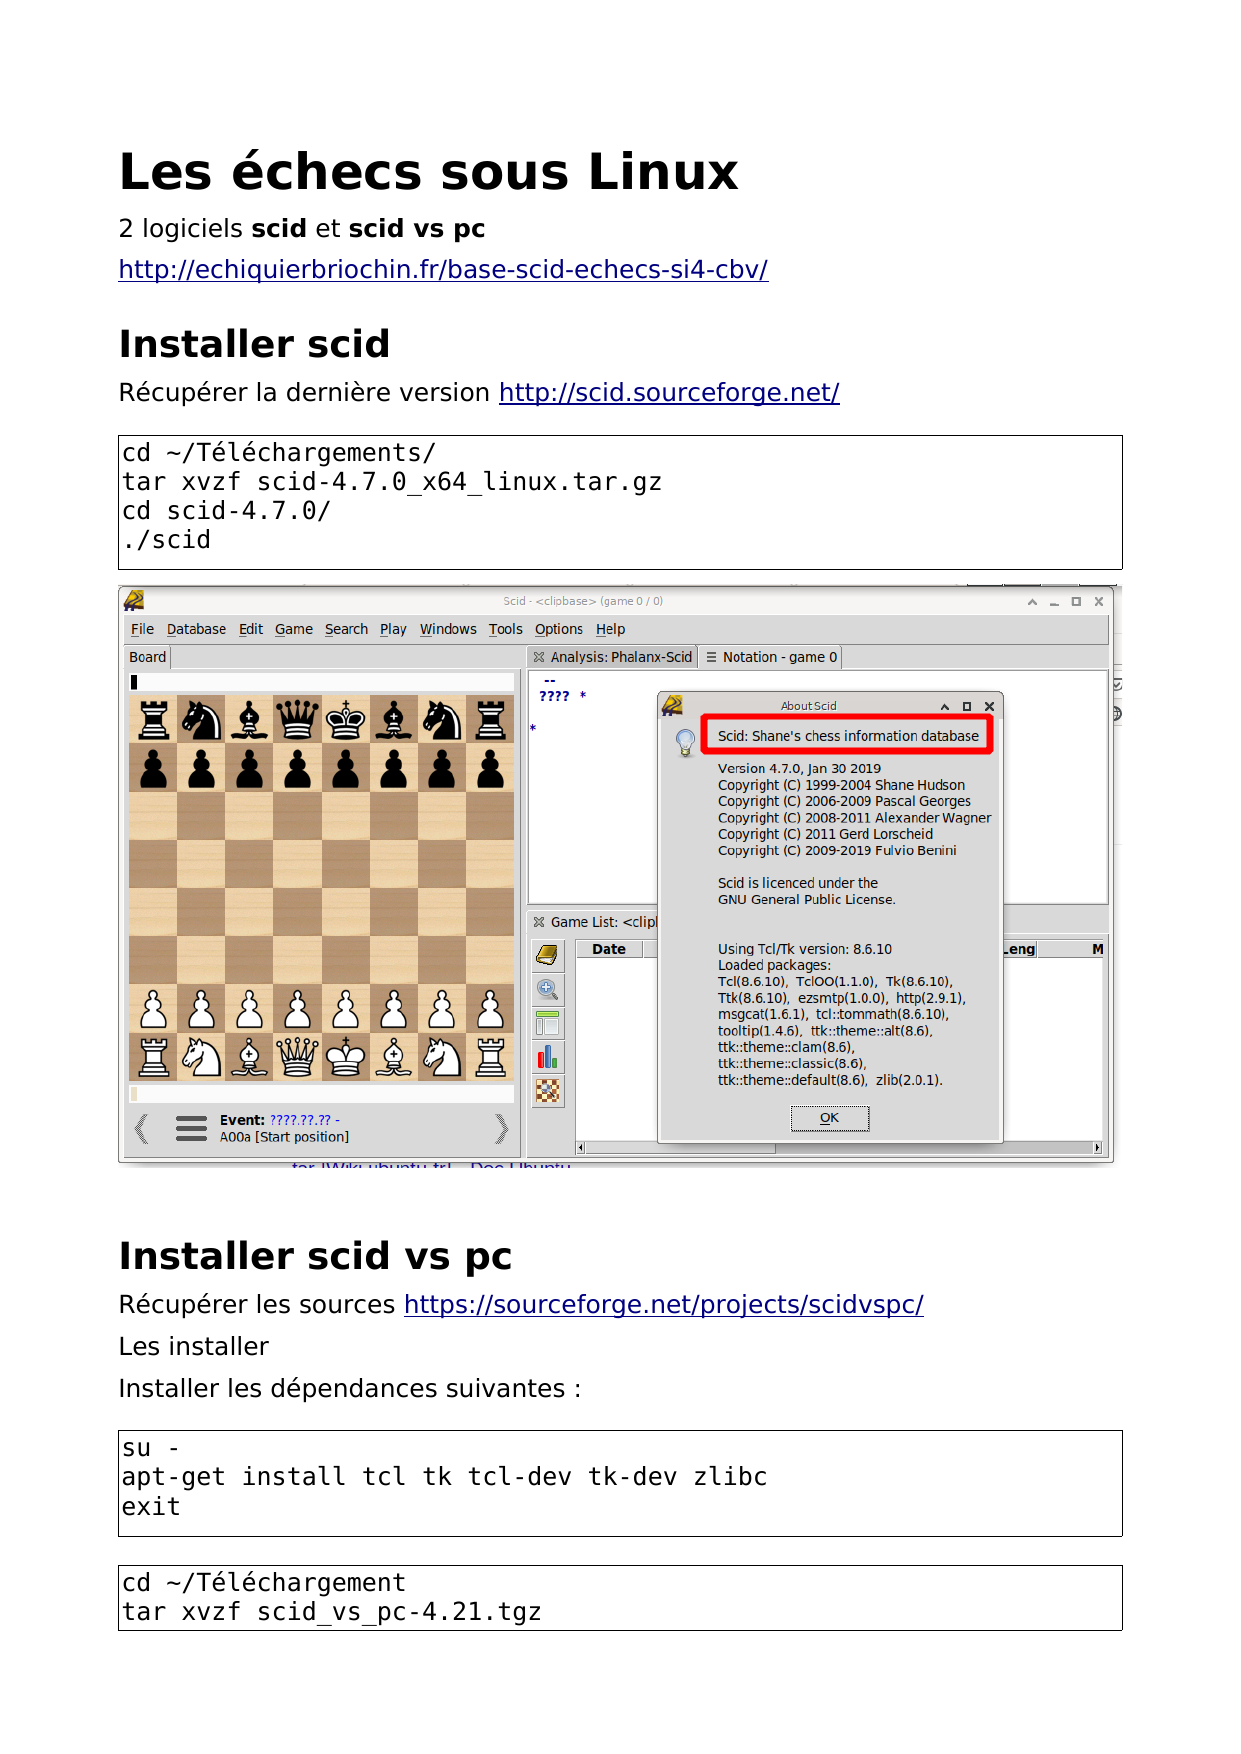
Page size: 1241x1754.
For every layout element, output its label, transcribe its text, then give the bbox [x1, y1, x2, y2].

text Récupérer les sources https://sourceforge.net/projects/scidvspc/ [118, 1291, 1122, 1320]
text Installer les dépendances suivantes : [118, 1374, 1122, 1403]
subtitle Installer scid [118, 322, 1122, 366]
table_header su - apt-get install tcl tk tcl-dev tk-dev zlibc exit [119, 1431, 1122, 1536]
text Récupérer la dernière version http://scid.sourceforge.net/ [118, 378, 1122, 407]
text http://echiquierbriochin.fr/base-scid-echecs-si4-cbv/ [118, 256, 1122, 285]
text 2 logiciels scid et scid vs pc [118, 214, 1122, 243]
table_header cd ~/Téléchargements/ tar xvzf scid-4.7.0_x64_linux.tar.gz cd scid-4.7.0/ ./scid [119, 436, 1122, 569]
text Les installer [118, 1332, 1122, 1361]
subtitle Les échecs sous Linux [118, 143, 1122, 201]
table_header cd ~/Téléchargement tar xvzf scid_vs_pc-4.21.tgz [119, 1566, 1122, 1629]
picture [118, 584, 1123, 1168]
subtitle Installer scid vs pc [118, 1234, 1122, 1278]
